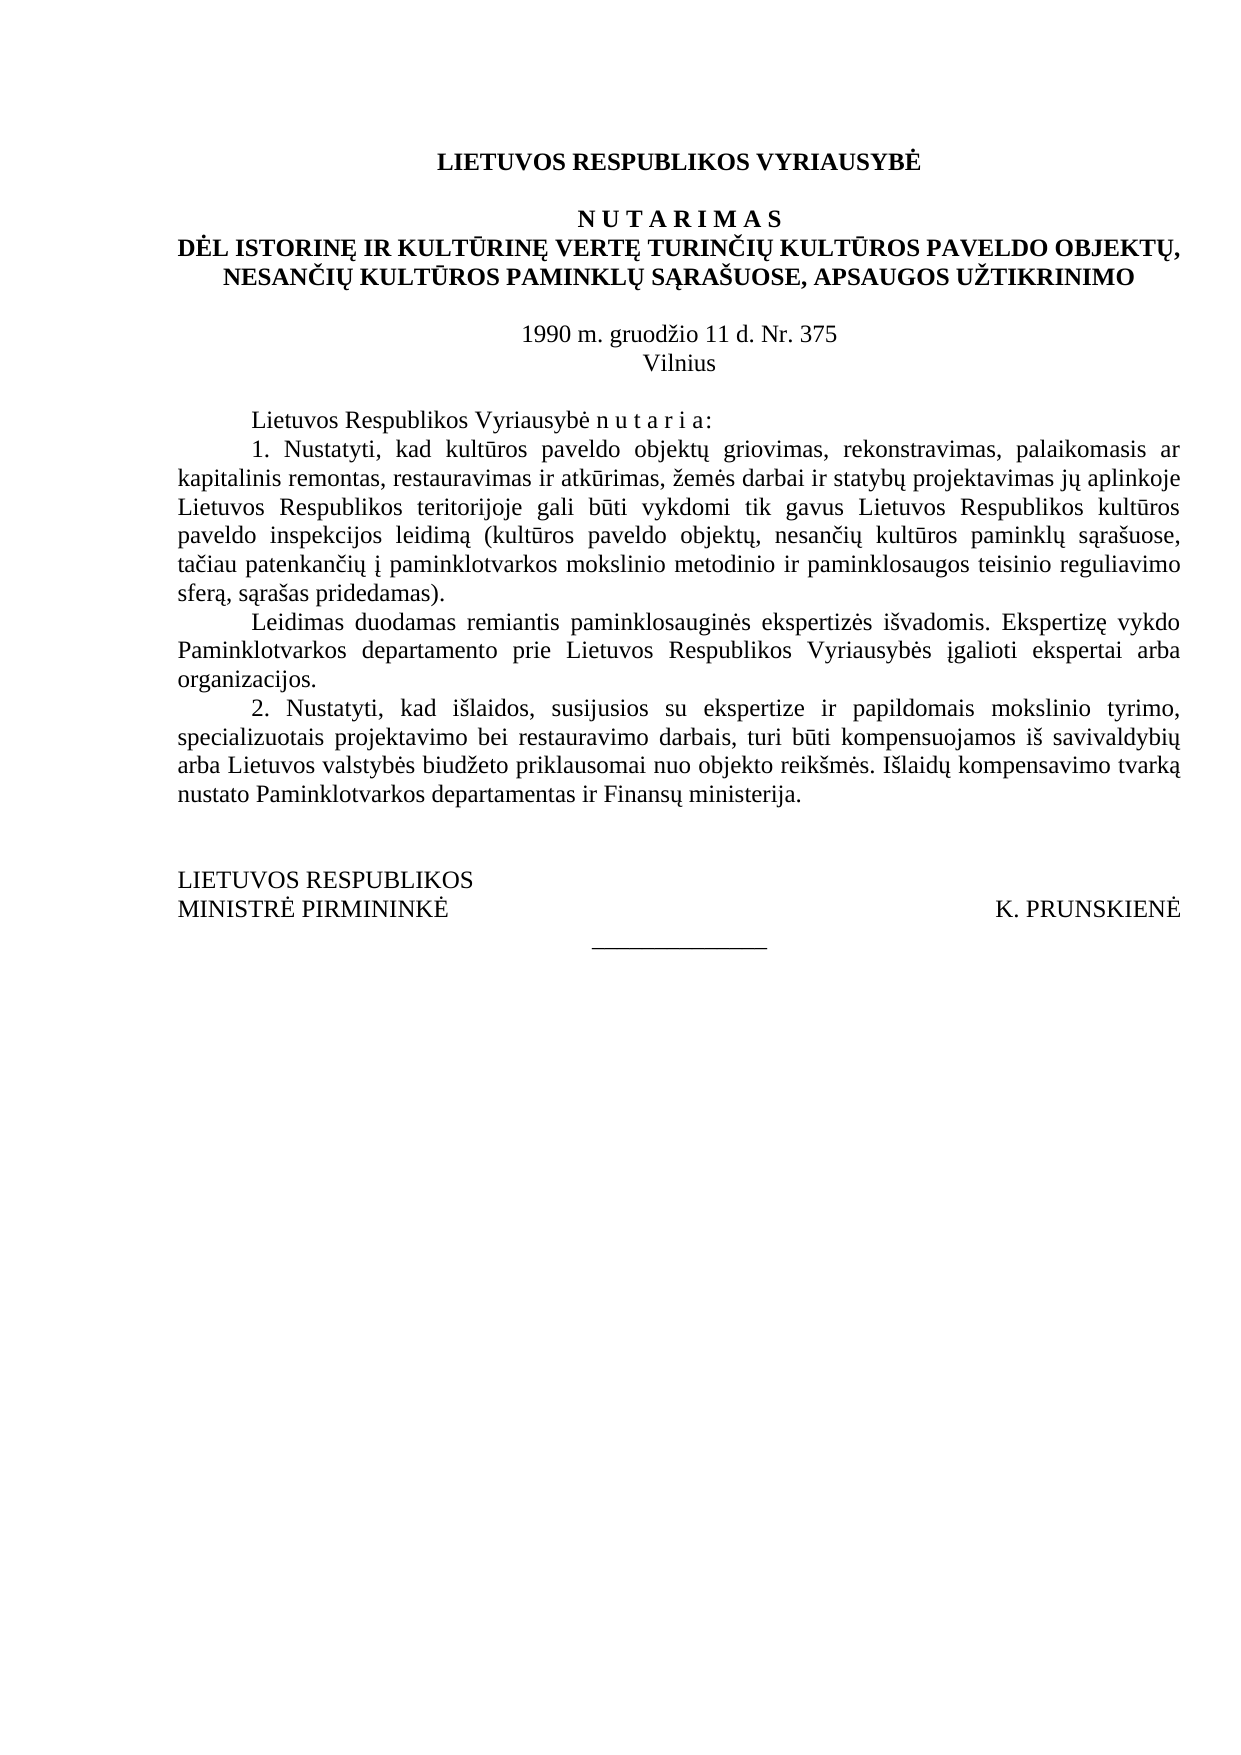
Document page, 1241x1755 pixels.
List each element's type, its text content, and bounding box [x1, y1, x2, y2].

text 1990 m. gruodžio 11 d. Nr. 375 [177, 319, 1181, 348]
text LIETUVOS RESPUBLIKOS VYRIAUSYBĖ [177, 147, 1181, 176]
text Lietuvos Respublikos Vyriausybė nutaria: [177, 406, 1181, 434]
text 1. Nustatyti, kad kultūros paveldo objektų griovimas, rekonstravimas, palaikomasis ar kapitalinis remontas, restauravimas ir atkūrimas, žemės darbai ir statybų projektavimas jų aplinkoje Lietuvos Respublikos teritorijoje gali būti vykdomi tik gavus Lietuvos Respublikos kultūros paveldo inspekcijos leidimą (kultūros paveldo objektų, nesančių kultūros paminklų sąrašuose, tačiau patenkančių į paminklotvarkos mokslinio metodinio ir paminklosaugos teisinio reguliavimo sferą, sąrašas pridedamas). [177, 434, 1181, 607]
text N U T A R I M A S [177, 204, 1181, 233]
text 2. Nustatyti, kad išlaidos, susijusios su ekspertize ir papildomais mokslinio tyrimo, specializuotais projektavimo bei restauravimo darbais, turi būti kompensuojamos iš savivaldybių arba Lietuvos valstybės biudžeto priklausomai nuo objekto reikšmės. Išlaidų kompensavimo tvarką nustato Paminklotvarkos departamentas ir Finansų ministerija. [177, 693, 1181, 808]
text Leidimas duodamas remiantis paminklosauginės ekspertizės išvadomis. Ekspertizę vykdo Paminklotvarkos departamento prie Lietuvos Respublikos Vyriausybės įgalioti ekspertai arba organizacijos. [177, 607, 1181, 693]
text DĖL ISTORINĘ IR KULTŪRINĘ VERTĘ TURINČIŲ KULTŪROS PAVELDO OBJEKTŲ, NESANČIŲ KULTŪROS PAMINKLŲ SĄRAŠUOSE, APSAUGOS UŽTIKRINIMO [177, 233, 1181, 291]
text ______________ [177, 923, 1181, 952]
text MINISTRĖ PIRMININKĖ K. PRUNSKIENĖ [177, 894, 1181, 923]
text LIETUVOS RESPUBLIKOS [177, 866, 1181, 894]
text Vilnius [177, 348, 1181, 377]
